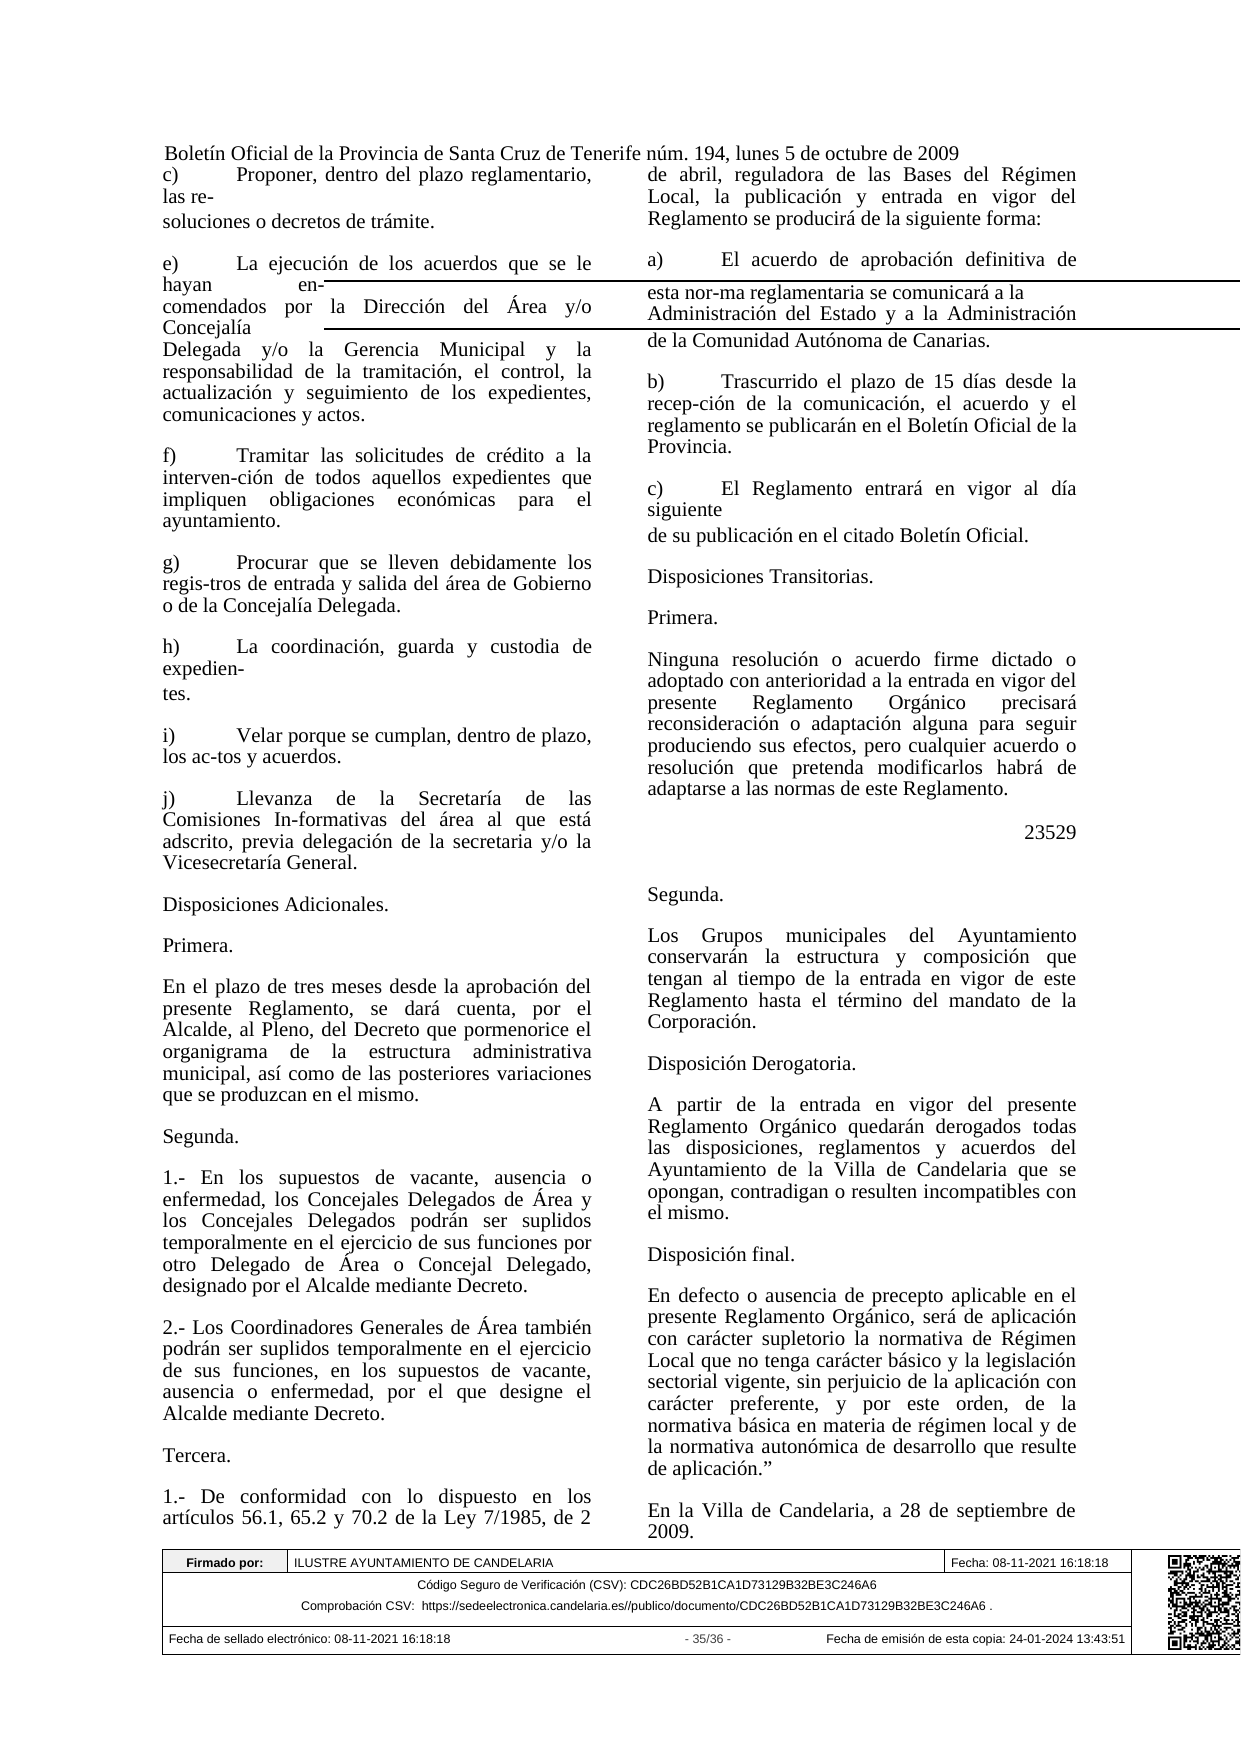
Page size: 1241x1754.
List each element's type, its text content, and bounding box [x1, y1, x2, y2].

text En defecto o ausencia de precepto aplicable en el presente Reglamento Orgánico, será de aplicación con carácter supletorio la normativa de Régimen Local que no tenga carácter básico y la legislación sectorial vigente, sin perjuicio de la aplicación con carácter preferente, y por este orden, de la normativa básica en materia de régimen local y de la normativa autonómica de desarrollo que resulte de aplicación.” [647, 1285, 1077, 1480]
list Procurar que se lleven debidamente los regis-tros de entrada y salida del área de Gobierno o de la Concejalía Delegada. [162, 552, 592, 617]
text A partir de la entrada en vigor del presente Reglamento Orgánico quedarán derogados todas las disposiciones, reglamentos y acuerdos del Ayuntamiento de la Villa de Candelaria que se opongan, contradigan o resulten incompatibles con el mismo. [647, 1094, 1077, 1224]
text 2.- Los Coordinadores Generales de Área también podrán ser suplidos temporalmente en el ejercicio de sus funciones, en los supuestos de vacante, ausencia o enfermedad, por el que designe el Alcalde mediante Decreto. [162, 1317, 592, 1425]
text Primera. [647, 607, 1077, 629]
list Proponer, dentro del plazo reglamentario, las re- [162, 164, 592, 208]
text 1.- En los supuestos de vacante, ausencia o enfermedad, los Concejales Delegados de Área y los Concejales Delegados podrán ser suplidos temporalmente en el ejercicio de sus funciones por otro Delegado de Área o Concejal Delegado, designado por el Alcalde mediante Decreto. [162, 1167, 592, 1297]
text En el plazo de tres meses desde la aprobación del presente Reglamento, se dará cuenta, por el Alcalde, al Pleno, del Decreto que pormenorice el organigrama de la estructura administrativa municipal, así como de las posteriores variaciones que se produzcan en el mismo. [162, 976, 592, 1106]
list La ejecución de los acuerdos que se le hayan en-comendados por la Dirección del Área y/o Concejalía Delegada y/o la Gerencia Municipal y la responsabilidad de la tramitación, el control, la actualización y seguimiento de los expedientes, comunicaciones y actos. [162, 253, 592, 426]
text Ninguna resolución o acuerdo firme dictado o adoptado con anterioridad a la entrada en vigor del presente Reglamento Orgánico precisará reconsideración o adaptación alguna para seguir produciendo sus efectos, pero cualquier acuerdo o resolución que pretenda modificarlos habrá de adaptarse a las normas de este Reglamento. [647, 649, 1077, 800]
text tes. [162, 683, 592, 705]
text Disposiciones Adicionales. [162, 894, 592, 916]
list esta nor-ma reglamentaria se comunicará a la Administración del Estado y a la Administración [647, 282, 1077, 328]
list El Reglamento entrará en vigor al día siguiente [647, 478, 1077, 521]
text de su publicación en el citado Boletín Oficial. [647, 525, 1077, 547]
text Disposiciones Transitorias. [647, 566, 1077, 588]
text Disposición Derogatoria. [647, 1053, 1077, 1075]
text 23529 [647, 820, 1076, 844]
text Primera. [162, 935, 592, 957]
list La coordinación, guarda y custodia de expedien- [162, 637, 592, 680]
text Tercera. [162, 1445, 592, 1466]
list Tramitar las solicitudes de crédito a la interven-ción de todos aquellos expedientes que impliquen obligaciones económicas para el ayuntamiento. [162, 446, 592, 532]
text Segunda. [647, 884, 1077, 906]
list Velar porque se cumplan, dentro de plazo, los ac-tos y acuerdos. [162, 725, 592, 768]
text Disposición final. [647, 1244, 1077, 1266]
list de la Comunidad Autónoma de Canarias. [647, 330, 1077, 352]
text de abril, reguladora de las Bases del Régimen Local, la publicación y entrada en vigor del Reglamento se producirá de la siguiente forma: [647, 164, 1077, 229]
text En la Villa de Candelaria, a 28 de septiembre de 2009. [647, 1500, 1077, 1543]
text Los Grupos municipales del Ayuntamiento conservarán la estructura y composición que tengan al tiempo de la entrada en vigor de este Reglamento hasta el término del mandato de la Corporación. [647, 925, 1077, 1033]
text Segunda. [162, 1126, 592, 1148]
list El acuerdo de aprobación definitiva de [647, 249, 1077, 280]
text soluciones o decretos de trámite. [162, 212, 592, 233]
text 1.- De conformidad con lo dispuesto en los artículos 56.1, 65.2 y 70.2 de la Ley 7/1985, de 2 [162, 1486, 592, 1529]
list Trascurrido el plazo de 15 días desde la recep-ción de la comunicación, el acuerdo y el reglamento se publicarán en el Boletín Oficial de la Provincia. [647, 372, 1077, 458]
list Llevanza de la Secretaría de las Comisiones In-formativas del área al que está adscrito, previa delegación de la secretaria y/o la Vicesecretaría General. [162, 788, 592, 874]
